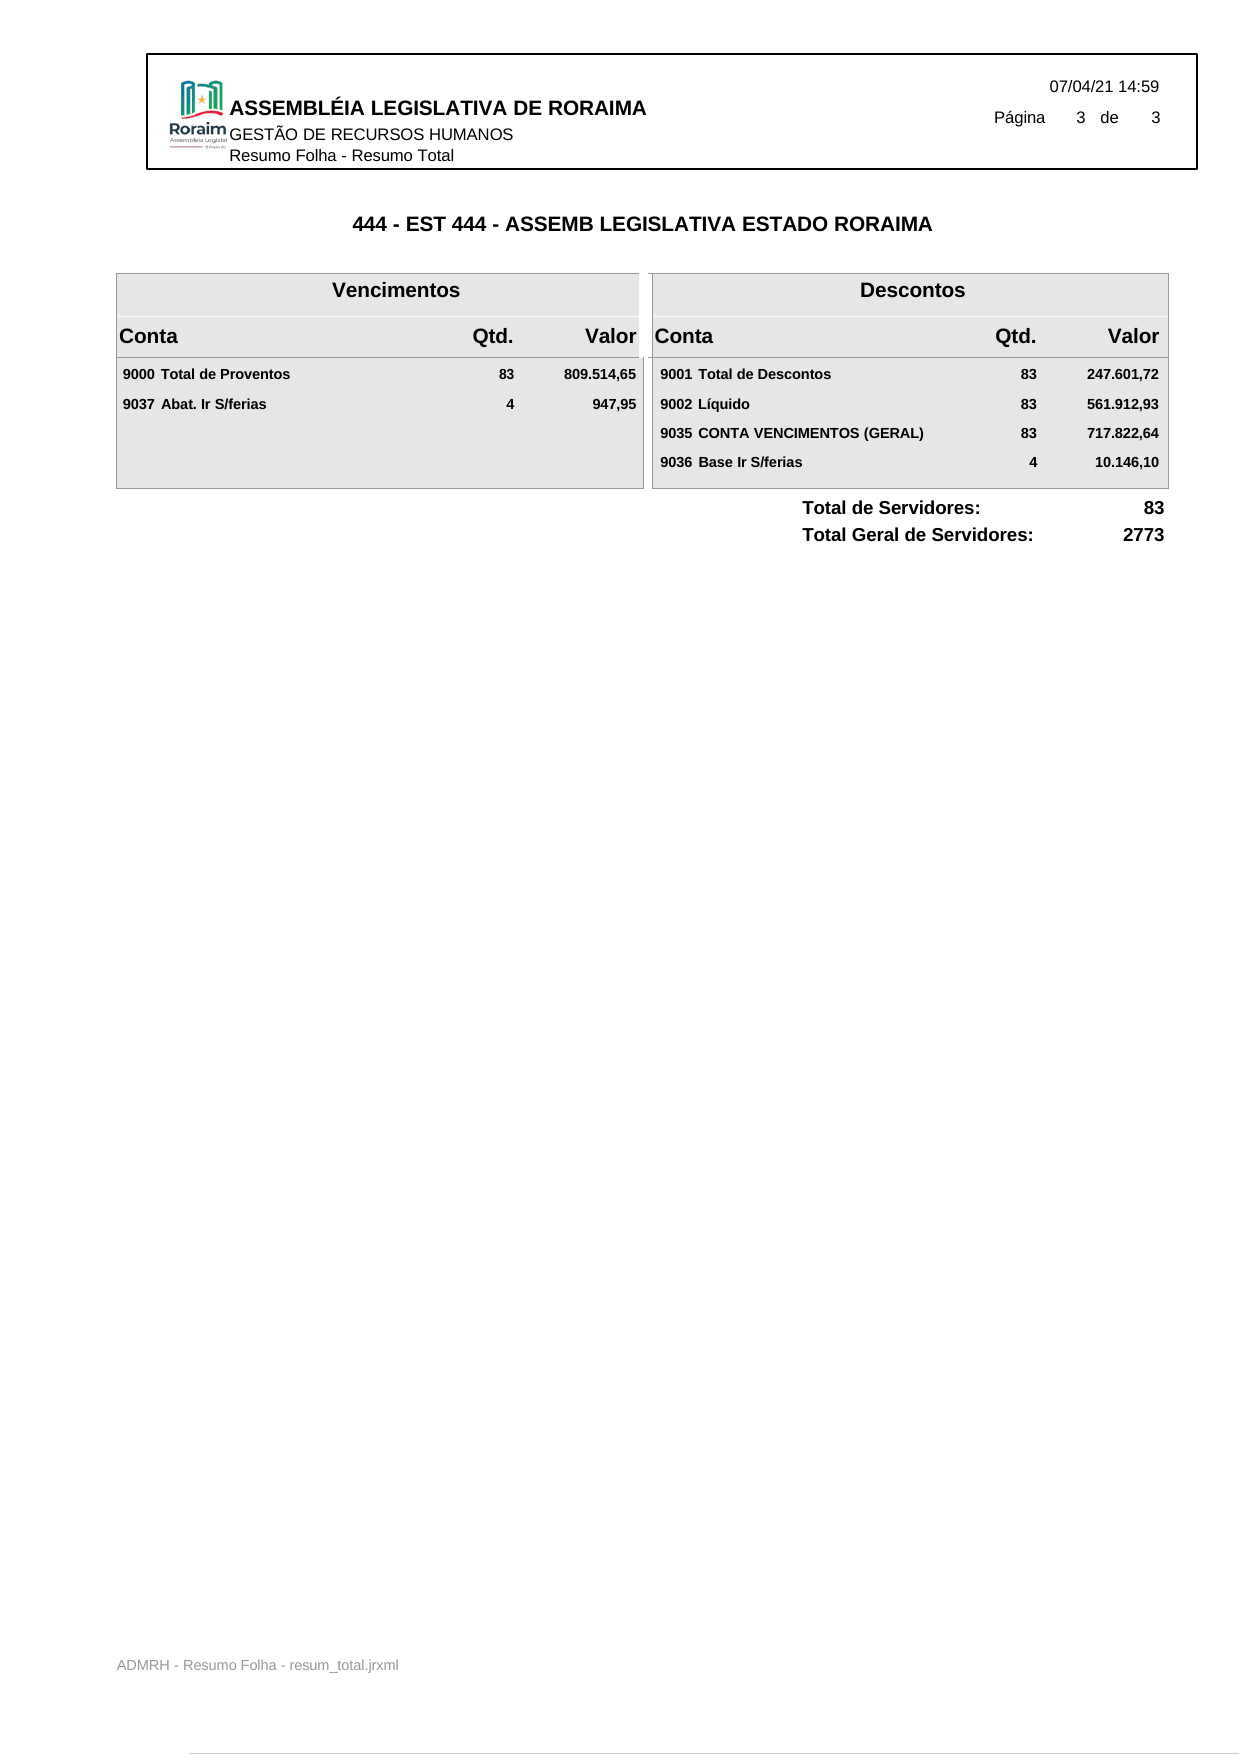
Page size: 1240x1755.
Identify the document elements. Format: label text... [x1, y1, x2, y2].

table_cell 947,95 [539, 389, 643, 488]
text Total de Servidores: 83 [802, 497, 1239, 519]
table_cell 83 [961, 358, 1062, 389]
table_cell 83 [383, 358, 539, 389]
table_cell 10.146,10 [1062, 447, 1168, 488]
table_cell Conta [117, 317, 383, 357]
table_cell 9036 Base Ir S/ferias [653, 447, 961, 488]
text 444 - EST 444 - ASSEMB LEGISLATIVA ESTADO RORAIMA [352, 212, 1239, 236]
table_cell [1169, 317, 1231, 488]
table_cell 83 [961, 418, 1062, 447]
table_cell Valor [539, 317, 639, 357]
table_cell 9037 Abat. Ir S/ferias [117, 389, 383, 488]
table_cell Conta [653, 317, 961, 357]
table_cell 247.601,72 [1062, 358, 1168, 389]
table_cell 9001 Total de Descontos [653, 358, 961, 389]
table_header Descontos [653, 274, 1168, 316]
table_cell Valor [1062, 317, 1168, 357]
table_cell [644, 358, 652, 488]
table_cell 83 [961, 389, 1062, 418]
text Total Geral de Servidores: 2773 [802, 524, 1239, 546]
table_cell 9002 Líquido [653, 389, 961, 418]
table_cell 561.912,93 [1062, 389, 1168, 418]
table_cell Qtd. [383, 317, 539, 357]
table_cell 9000 Total de Proventos [117, 358, 383, 389]
table_header [648, 274, 652, 357]
table_header [1169, 273, 1231, 316]
table_cell 809.514,65 [539, 358, 643, 389]
table_header Vencimentos [117, 274, 639, 316]
table_cell 717.822,64 [1062, 418, 1168, 447]
table_cell 9035 CONTA VENCIMENTOS (GERAL) [653, 418, 961, 447]
table_cell 4 [961, 447, 1062, 488]
table_cell 4 [383, 389, 539, 488]
table_cell Qtd. [961, 317, 1062, 357]
